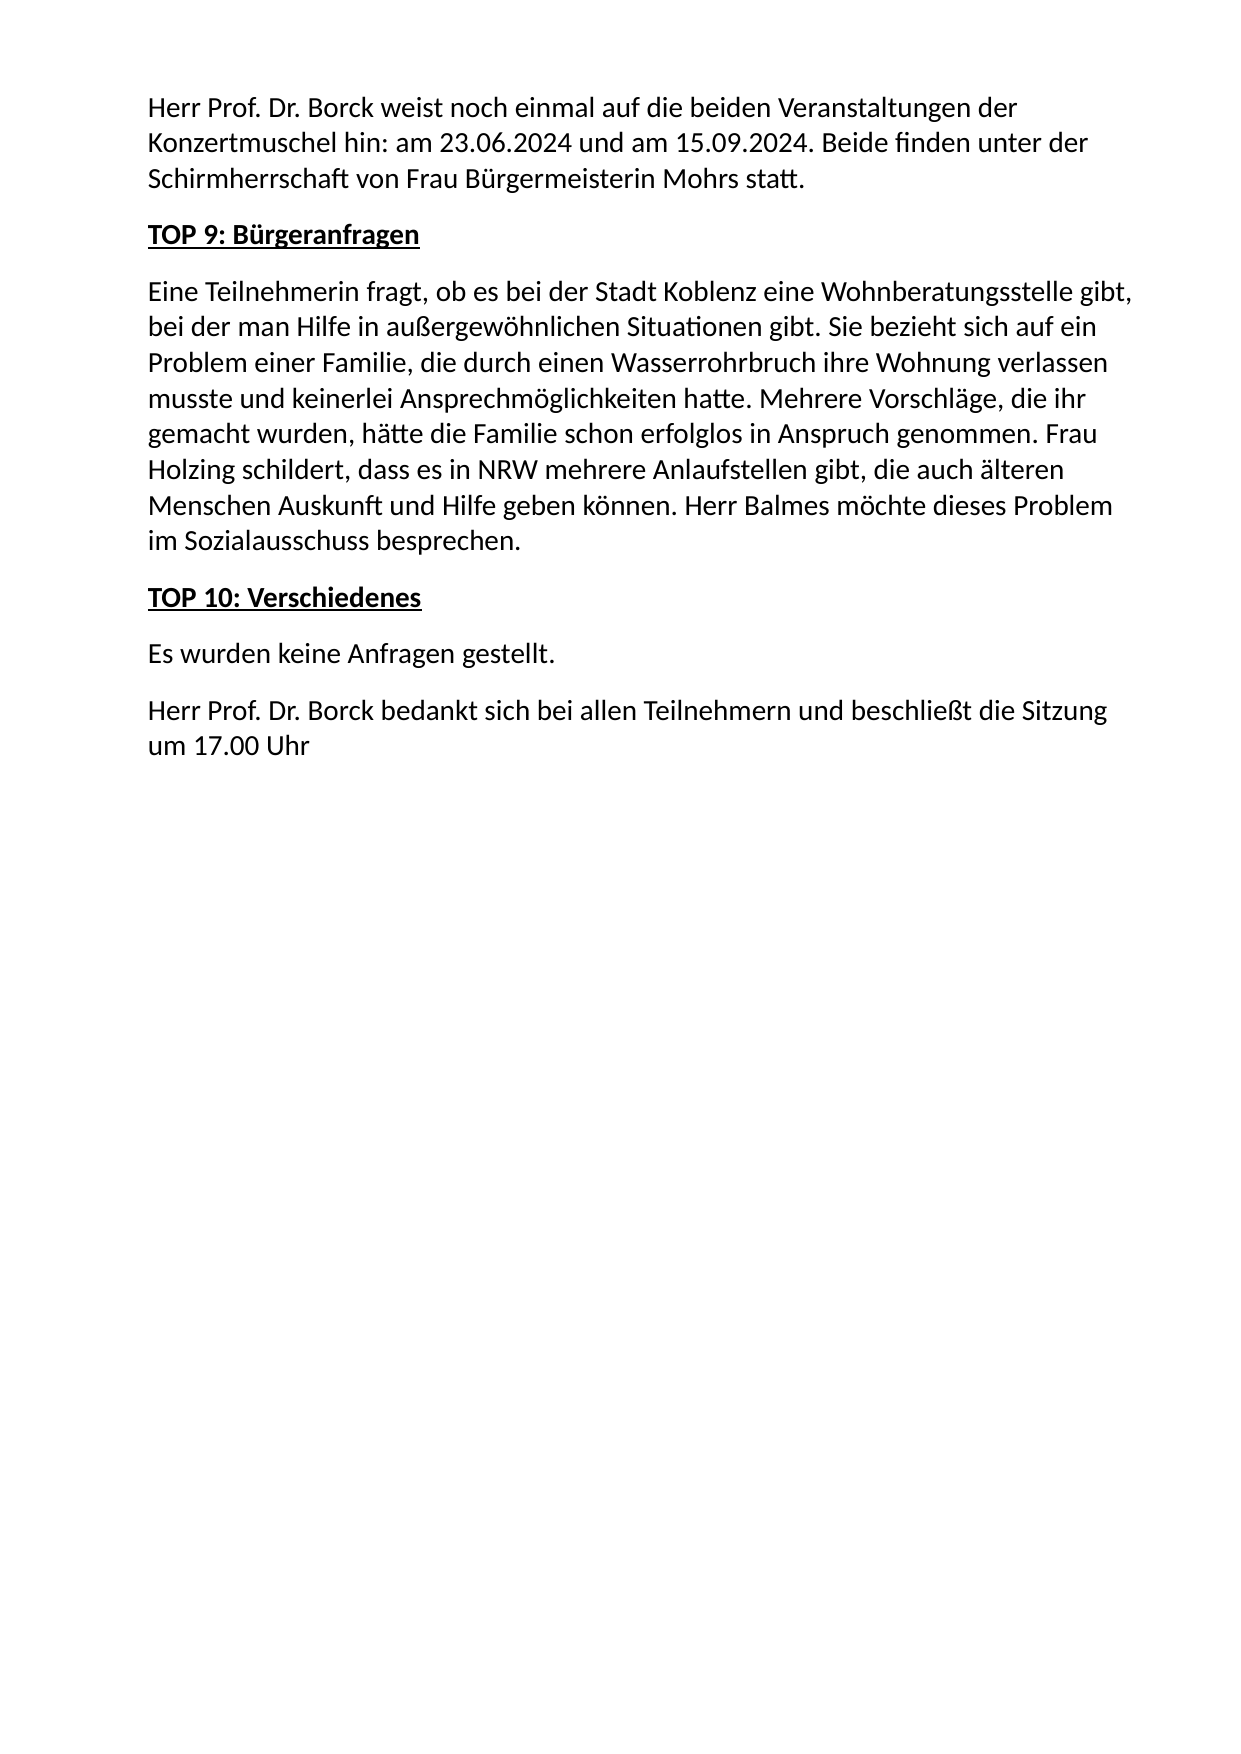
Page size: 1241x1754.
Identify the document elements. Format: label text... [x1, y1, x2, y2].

text TOP 9: Bürgeranfragen [148, 216, 1137, 252]
text TOP 10: Verschiedenes [148, 579, 1137, 614]
text Herr Prof. Dr. Borck weist noch einmal auf die beiden Veranstaltungen der Konzertmuschel hin: am 23.06.2024 und am 15.09.2024. Beide finden unter der Schirmherrschaft von Frau Bürgermeisterin Mohrs statt. [148, 89, 1137, 196]
text Herr Prof. Dr. Borck bedankt sich bei allen Teilnehmern und beschließt die Sitzung um 17.00 Uhr [148, 692, 1137, 763]
text Eine Teilnehmerin fragt, ob es bei der Stadt Koblenz eine Wohnberatungsstelle gibt, bei der man Hilfe in außergewöhnlichen Situationen gibt. Sie bezieht sich auf ein Problem einer Familie, die durch einen Wasserrohrbruch ihre Wohnung verlassen musste und keinerlei Ansprechmöglichkeiten hatte. Mehrere Vorschläge, die ihr gemacht wurden, hätte die Familie schon erfolglos in Anspruch genommen. Frau Holzing schildert, dass es in NRW mehrere Anlaufstellen gibt, die auch älteren Menschen Auskunft und Hilfe geben können. Herr Balmes möchte dieses Problem im Sozialausschuss besprechen. [148, 273, 1137, 558]
text Es wurden keine Anfragen gestellt. [148, 635, 1137, 671]
